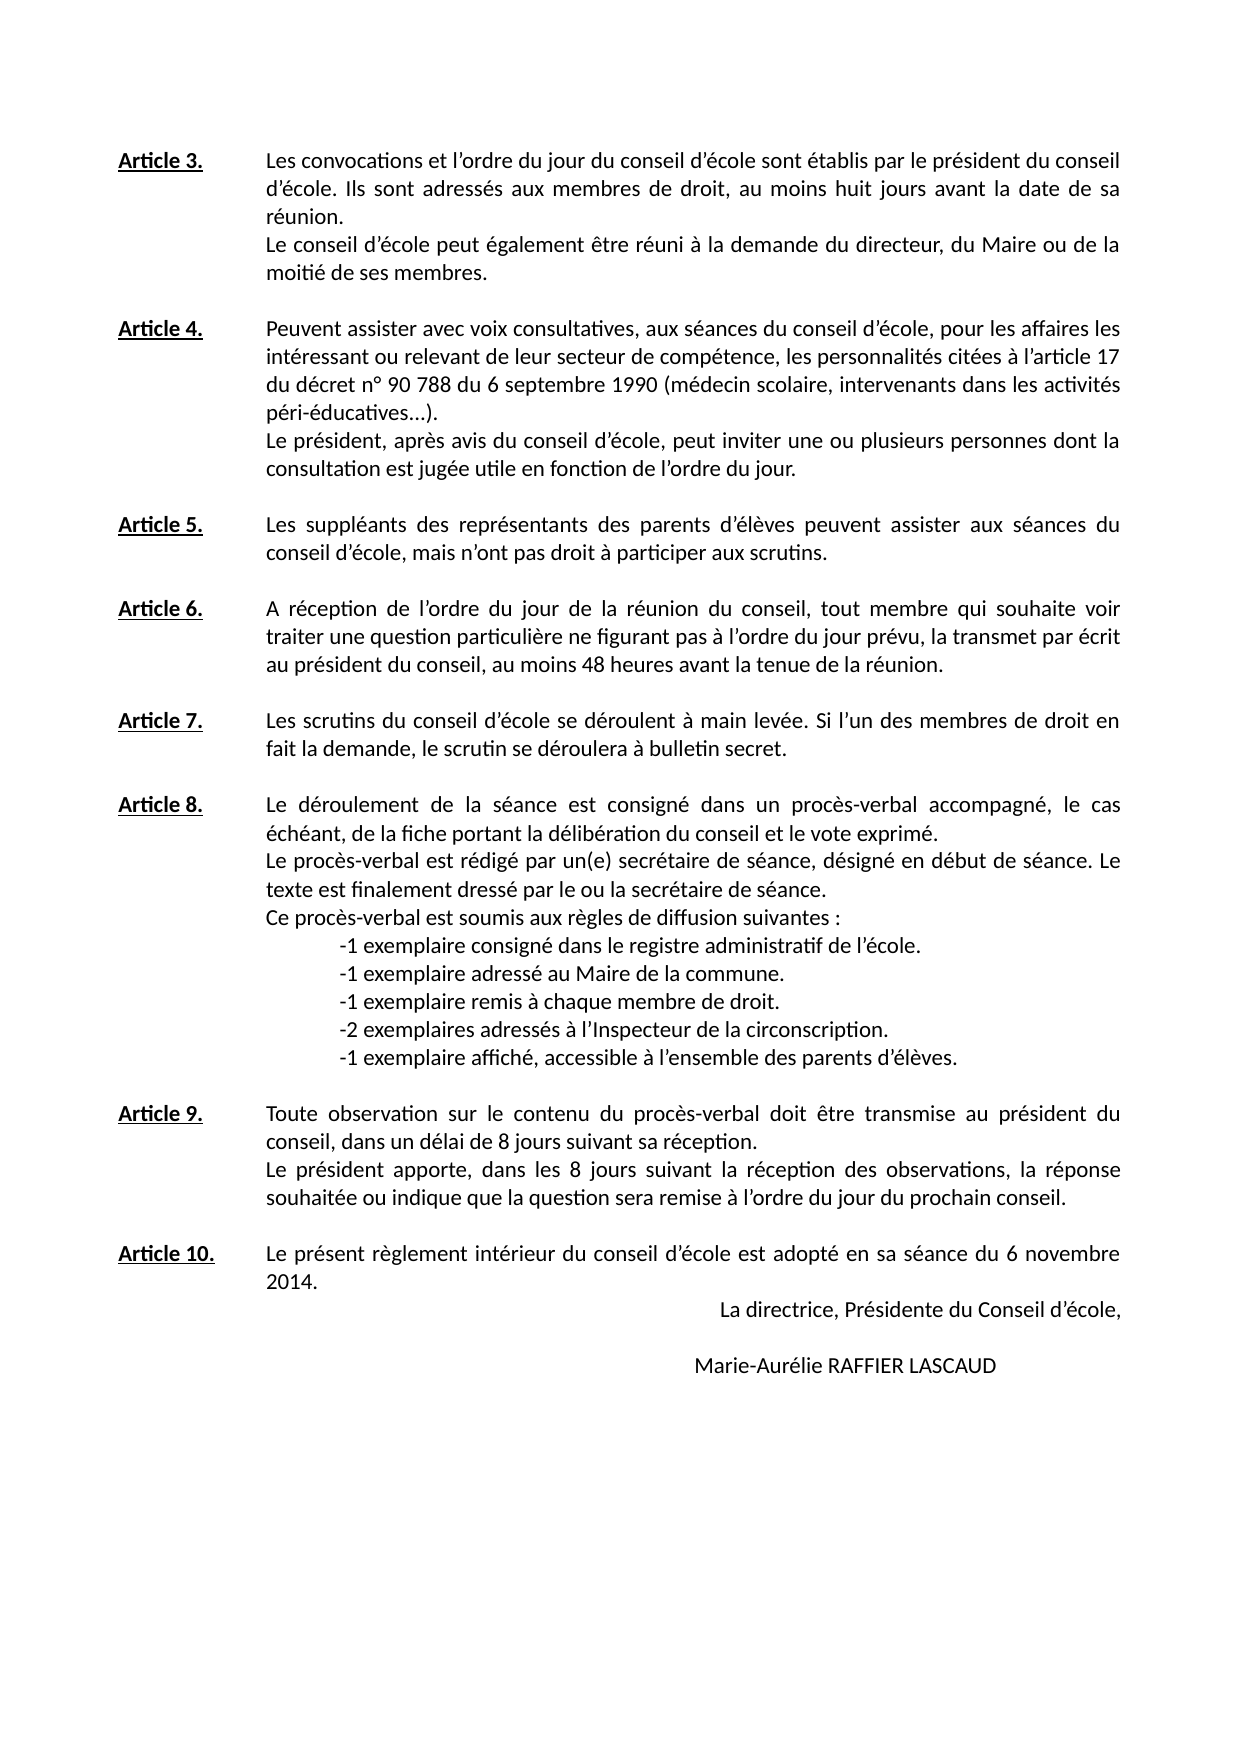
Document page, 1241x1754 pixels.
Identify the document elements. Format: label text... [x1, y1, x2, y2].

text Ce procès-verbal est soumis aux règles de diffusion suivantes : [266, 903, 1122, 931]
text Article 7. Les scrutins du conseil d’école se déroulent à main levée. Si l’un des membres de droit en fait la demande, le scrutin se déroulera à bulletin secret. [118, 707, 1122, 763]
text Article 10. Le présent règlement intérieur du conseil d’école est adopté en sa séance du 6 novembre 2014. [118, 1239, 1122, 1295]
text -2 exemplaires adressés à l’Inspecteur de la circonscription. [339, 1015, 1122, 1043]
text -1 exemplaire consigné dans le registre administratif de l’école. [339, 931, 1122, 959]
text Article 3. Les convocations et l’ordre du jour du conseil d’école sont établis par le président du conseil d’école. Ils sont adressés aux membres de droit, au moins huit jours avant la date de sa réunion. [118, 146, 1122, 230]
text Article 6. A réception de l’ordre du jour de la réunion du conseil, tout membre qui souhaite voir traiter une question particulière ne figurant pas à l’ordre du jour prévu, la transmet par écrit au président du conseil, au moins 48 heures avant la tenue de la réunion. [118, 594, 1122, 678]
text -1 exemplaire remis à chaque membre de droit. [339, 987, 1122, 1015]
text Article 8. Le déroulement de la séance est consigné dans un procès-verbal accompagné, le cas échéant, de la fiche portant la délibération du conseil et le vote exprimé. [118, 791, 1122, 847]
text Marie-Aurélie RAFFIER LASCAUD [118, 1351, 1122, 1379]
text -1 exemplaire adressé au Maire de la commune. [339, 959, 1122, 987]
text Le conseil d’école peut également être réuni à la demande du directeur, du Maire ou de la moitié de ses membres. [266, 230, 1122, 286]
text La directrice, Présidente du Conseil d’école, [118, 1295, 1122, 1323]
text Le président, après avis du conseil d’école, peut inviter une ou plusieurs personnes dont la consultation est jugée utile en fonction de l’ordre du jour. [118, 426, 1122, 482]
text Le procès-verbal est rédigé par un(e) secrétaire de séance, désigné en début de séance. Le texte est finalement dressé par le ou la secrétaire de séance. [266, 847, 1122, 903]
text Article 5. Les suppléants des représentants des parents d’élèves peuvent assister aux séances du conseil d’école, mais n’ont pas droit à participer aux scrutins. [118, 510, 1122, 566]
text Le président apporte, dans les 8 jours suivant la réception des observations, la réponse souhaitée ou indique que la question sera remise à l’ordre du jour du prochain conseil. [266, 1155, 1122, 1211]
text Article 9. Toute observation sur le contenu du procès-verbal doit être transmise au président du conseil, dans un délai de 8 jours suivant sa réception. [118, 1099, 1122, 1155]
text Article 4. Peuvent assister avec voix consultatives, aux séances du conseil d’école, pour les affaires les intéressant ou relevant de leur secteur de compétence, les personnalités citées à l’article 17 du décret n° 90 788 du 6 septembre 1990 (médecin scolaire, intervenants dans les activités péri-éducatives...). [118, 314, 1122, 426]
text -1 exemplaire affiché, accessible à l’ensemble des parents d’élèves. [339, 1043, 1122, 1071]
